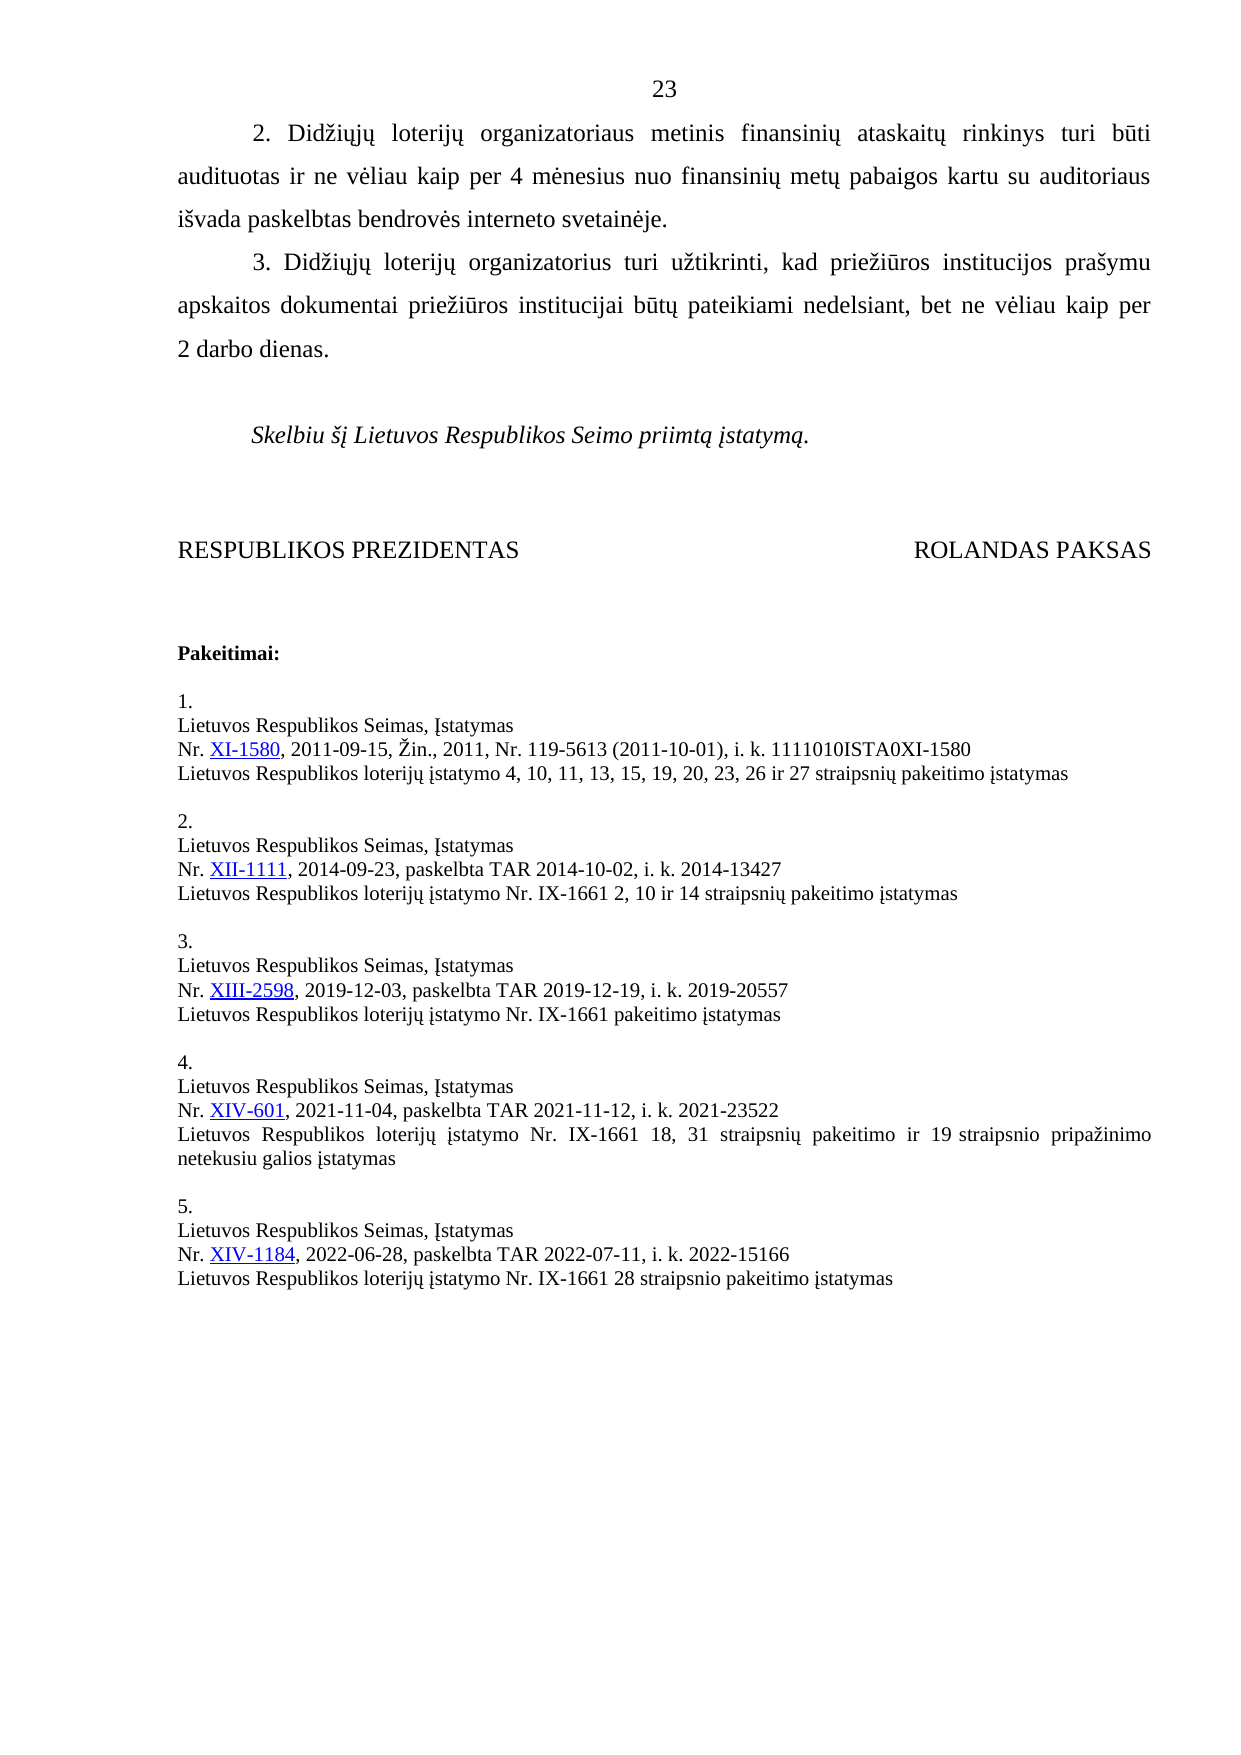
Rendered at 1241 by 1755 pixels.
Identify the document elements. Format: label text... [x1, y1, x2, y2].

text Lietuvos Respublikos Seimas, Įstatymas [177, 1074, 1152, 1098]
text Skelbiu šį Lietuvos Respublikos Seimo priimtą įstatymą. [177, 420, 1152, 449]
text Pakeitimai: [177, 641, 1152, 665]
text 2. Didžiųjų loterijų organizatoriaus metinis finansinių ataskaitų rinkinys turi būti audituotas ir ne vėliau kaip per 4 mėnesius nuo finansinių metų pabaigos kartu su auditoriaus išvada paskelbtas bendrovės interneto svetainėje. [177, 118, 1152, 233]
text Lietuvos Respublikos loterijų įstatymo Nr. IX-1661 28 straipsnio pakeitimo įstatymas [177, 1266, 1152, 1290]
text Lietuvos Respublikos loterijų įstatymo Nr. IX-1661 pakeitimo įstatymas [177, 1002, 1152, 1026]
text 4. [177, 1050, 1152, 1074]
text 3. [177, 929, 1152, 953]
text Nr. XIV-1184, 2022-06-28, paskelbta TAR 2022-07-11, i. k. 2022-15166 [177, 1242, 1152, 1266]
text Lietuvos Respublikos Seimas, Įstatymas [177, 833, 1152, 857]
text Nr. XIV-601, 2021-11-04, paskelbta TAR 2021-11-12, i. k. 2021-23522 [177, 1098, 1152, 1122]
text Lietuvos Respublikos Seimas, Įstatymas [177, 1218, 1152, 1242]
text Lietuvos Respublikos loterijų įstatymo Nr. IX-1661 18, 31 straipsnių pakeitimo ir 19 straipsnio pripažinimo netekusiu galios įstatymas [177, 1122, 1152, 1170]
text Lietuvos Respublikos Seimas, Įstatymas [177, 953, 1152, 977]
text 5. [177, 1194, 1152, 1218]
text Nr. XII-1111, 2014-09-23, paskelbta TAR 2014-10-02, i. k. 2014-13427 [177, 857, 1152, 881]
text 1. [177, 689, 1152, 713]
text Lietuvos Respublikos loterijų įstatymo Nr. IX-1661 2, 10 ir 14 straipsnių pakeitimo įstatymas [177, 881, 1152, 905]
text Lietuvos Respublikos Seimas, Įstatymas [177, 713, 1152, 737]
text 2. [177, 809, 1152, 833]
text Lietuvos Respublikos loterijų įstatymo 4, 10, 11, 13, 15, 19, 20, 23, 26 ir 27 straipsnių pakeitimo įstatymas [177, 761, 1152, 785]
text Nr. XIII-2598, 2019-12-03, paskelbta TAR 2019-12-19, i. k. 2019-20557 [177, 977, 1152, 1002]
text RESPUBLIKOS PREZIDENTAS ROLANDAS PAKSAS [177, 535, 1152, 564]
text 3. Didžiųjų loterijų organizatorius turi užtikrinti, kad priežiūros institucijos prašymu apskaitos dokumentai priežiūros institucijai būtų pateikiami nedelsiant, bet ne vėliau kaip per 2 darbo dienas. [177, 247, 1152, 362]
text Nr. XI-1580, 2011-09-15, Žin., 2011, Nr. 119-5613 (2011-10-01), i. k. 1111010ISTA0XI-1580 [177, 737, 1152, 761]
